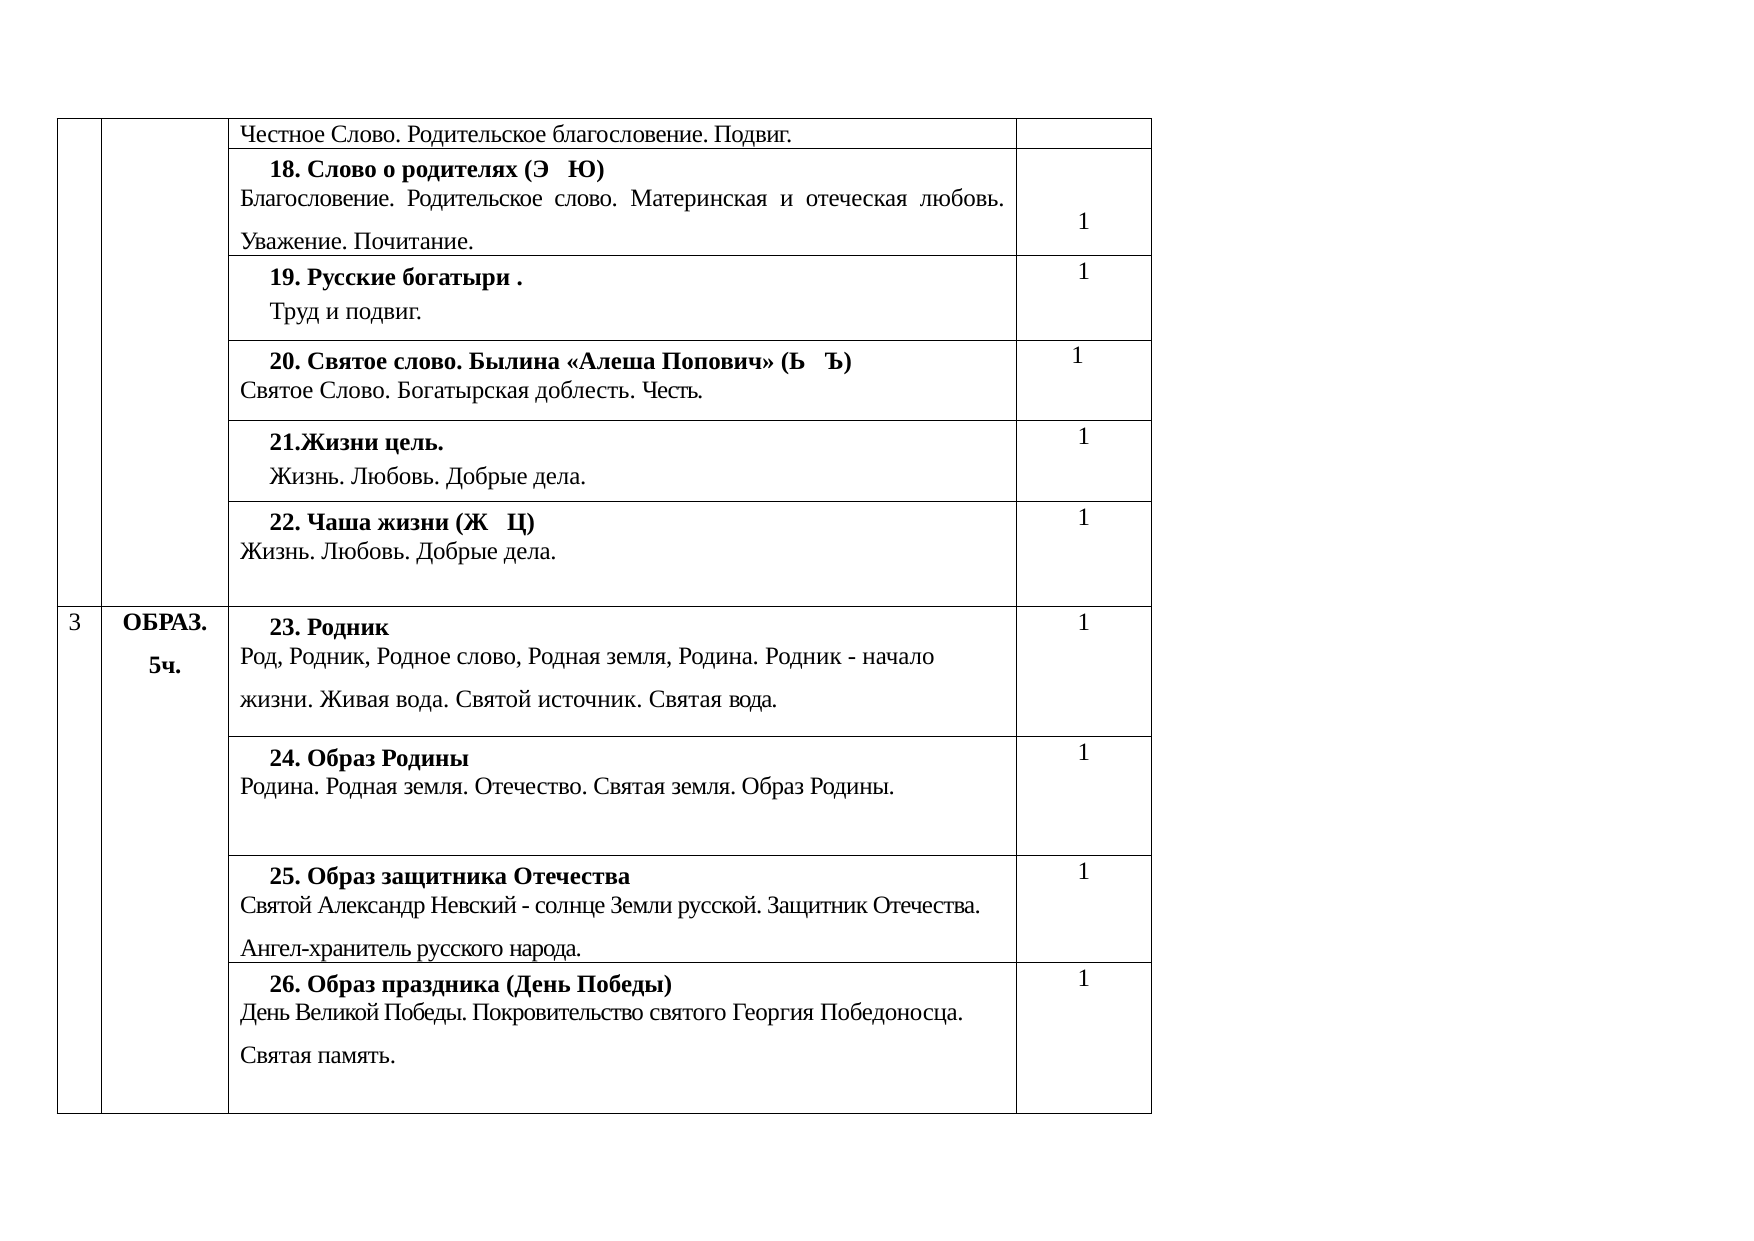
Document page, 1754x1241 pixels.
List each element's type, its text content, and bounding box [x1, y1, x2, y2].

table_cell 1 [1017, 421, 1151, 501]
table_cell 18. Слово о родителях (Э Ю) Благословение. Родительское слово. Материнская и отеческая любовь. Уважение. Почитание. [229, 149, 1016, 255]
table_cell 22. Чаша жизни (Ж Ц) Жизнь. Любовь. Добрые дела. [229, 502, 1016, 606]
table_cell 1 [1017, 256, 1151, 339]
table_cell [102, 119, 228, 606]
table_cell 1 [1017, 502, 1151, 606]
table_cell [58, 119, 101, 606]
table_cell 26. Образ праздника (День Победы) День Великой Победы. Покровительство святого Георгия Победоносца. Святая память. [229, 963, 1016, 1112]
table_cell 1 [1017, 149, 1151, 255]
table_cell 19. Русские богатыри . Труд и подвиг. [229, 256, 1016, 339]
table_cell 1 [1017, 856, 1151, 962]
table_cell 20. Святое слово. Былина «Алеша Попович» (Ь Ъ) Святое Слово. Богатырская доблесть. Честь. [229, 341, 1016, 420]
table_cell 23. Родник Род, Родник, Родное слово, Родная земля, Родина. Родник - начало жизни. Живая вода. Святой источник. Святая вода. [229, 607, 1016, 736]
table_cell 3 [58, 607, 101, 1112]
table_cell 24. Образ Родины Родина. Родная земля. Отечество. Святая земля. Образ Родины. [229, 737, 1016, 855]
table_cell Честное Слово. Родительское благословение. Подвиг. [229, 119, 1016, 148]
table_cell 1 [1017, 341, 1151, 420]
table_cell 21.Жизни цель. Жизнь. Любовь. Добрые дела. [229, 421, 1016, 501]
table_cell ОБРАЗ. 5ч. [102, 607, 228, 1112]
table_cell 1 [1017, 607, 1151, 736]
table_cell 1 [1017, 737, 1151, 855]
table_cell 1 [1017, 963, 1151, 1112]
table_cell [1017, 119, 1151, 148]
table_cell 25. Образ защитника Отечества Святой Александр Невский - сол­нце Земли русской. Защитник Отечества. Ангел-хранитель русского народа. [229, 856, 1016, 962]
